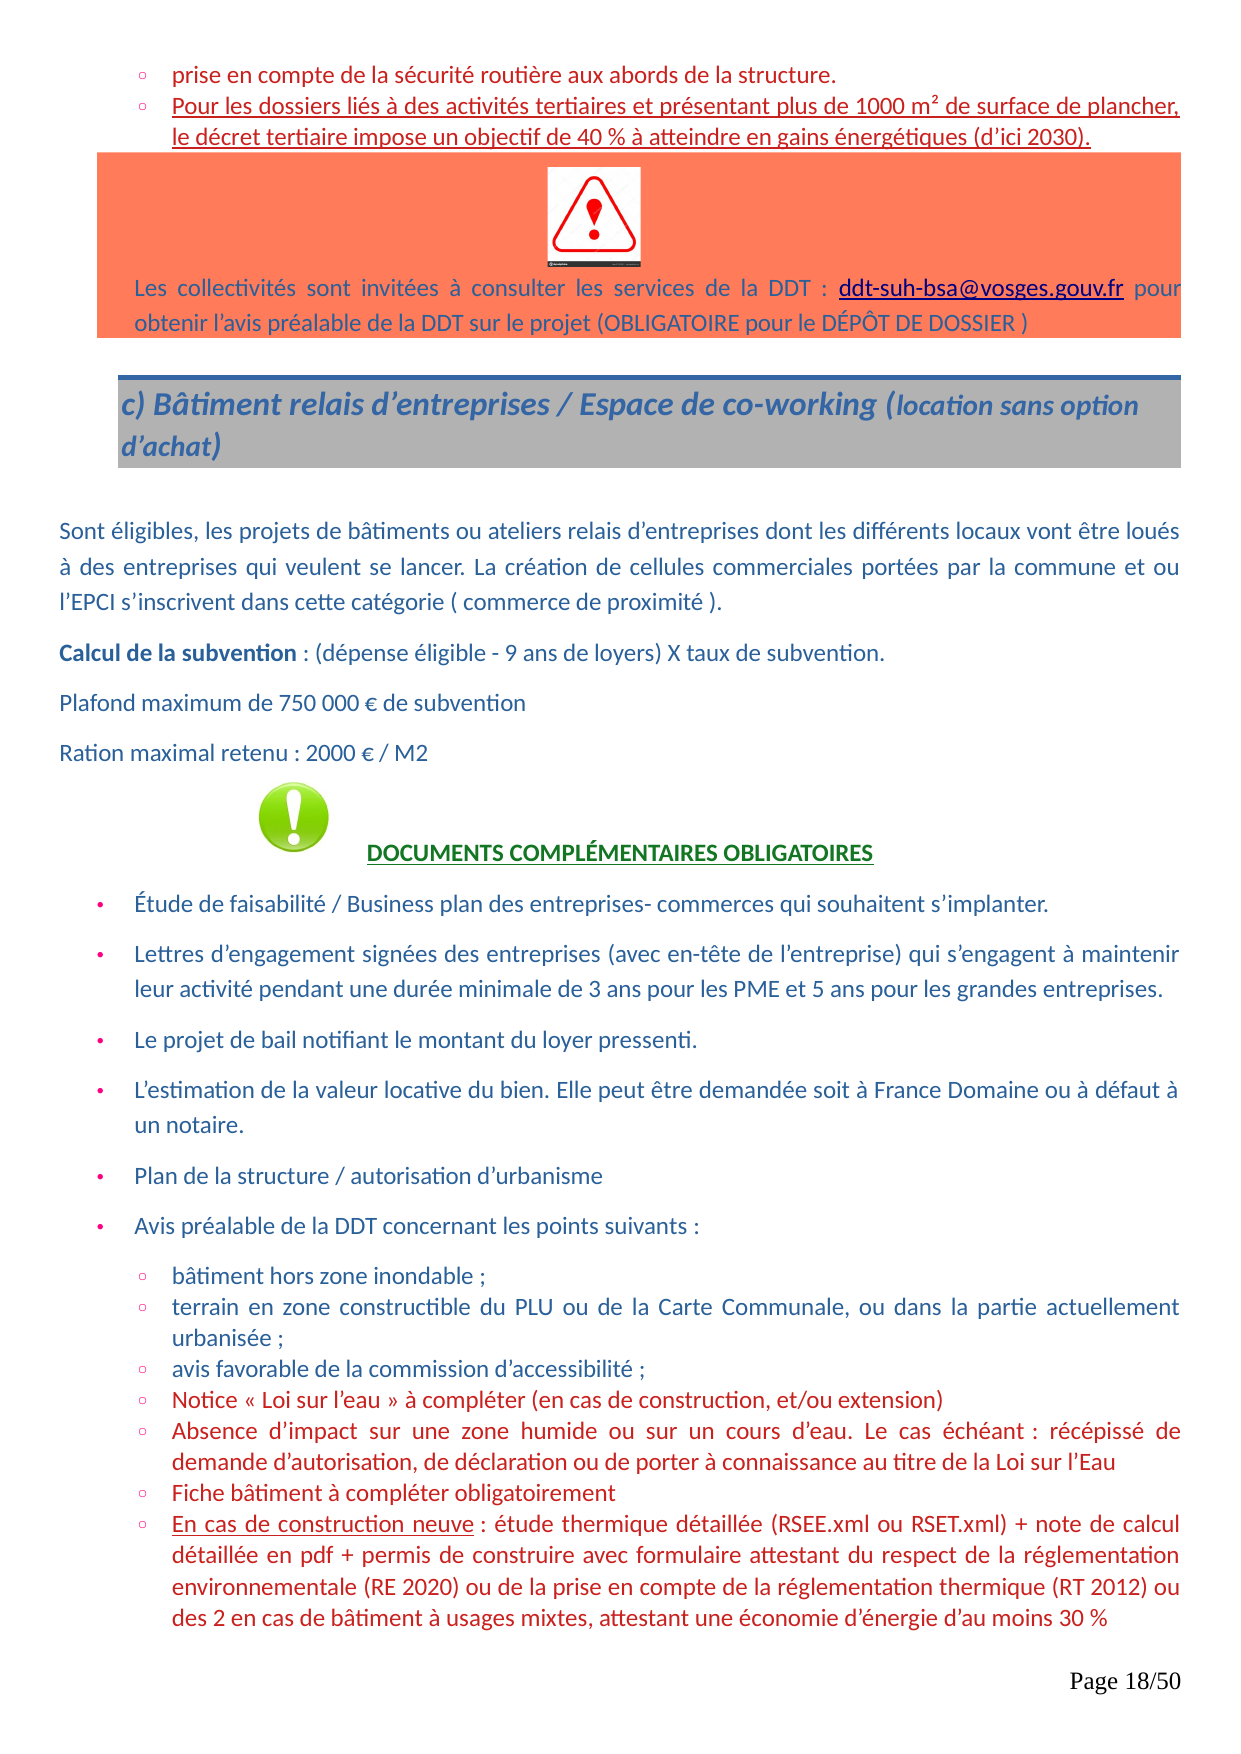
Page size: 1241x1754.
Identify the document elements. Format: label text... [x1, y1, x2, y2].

list Le projet de bail notifiant le montant du loyer pressenti. [97, 1024, 1181, 1055]
list Notice « Loi sur l’eau » à compléter (en cas de construction, et/ou extension) [134, 1384, 1181, 1415]
list Lettres d’engagement signées des entreprises (avec en-tête de l’entreprise) qui s’engagent à maintenir leur activité pendant une durée minimale de 3 ans pour les PME et 5 ans pour les grandes entreprises. [97, 938, 1181, 1004]
list Étude de faisabilité / Business plan des entreprises- commerces qui souhaitent s’implanter. [97, 888, 1181, 919]
list bâtiment hors zone inondable ; [134, 1260, 1181, 1291]
list Avis préalable de la DDT concernant les points suivants : [97, 1210, 1181, 1241]
list Fiche bâtiment à compléter obligatoirement [134, 1477, 1181, 1508]
text Calcul de la subvention : (dépense éligible - 9 ans de loyers) X taux de subvention. [59, 637, 1181, 668]
list Plan de la structure / autorisation d’urbanisme [97, 1160, 1181, 1191]
picture [249, 773, 338, 861]
picture [547, 167, 641, 267]
list Pour les dossiers liés à des activités tertiaires et présentant plus de 1000 m² de surface de plancher, le décret tertiaire impose un objectif de 40 % à atteindre en gains énergétiques (d’ici 2030). [134, 90, 1181, 152]
list terrain en zone constructible du PLU ou de la Carte Communale, ou dans la partie actuellement urbanisée ; [134, 1291, 1181, 1353]
list L’estimation de la valeur locative du bien. Elle peut être demandée soit à France Domaine ou à défaut à un notaire. [97, 1074, 1181, 1141]
text DOCUMENTS COMPLÉMENTAIRES OBLIGATOIRES [59, 837, 1181, 868]
text Ration maximal retenu : 2000 € / M2 [59, 737, 1181, 768]
text Plafond maximum de 750 000 € de subvention [59, 687, 1181, 718]
list En cas de construction neuve : étude thermique détaillée (RSEE.xml ou RSET.xml) + note de calcul détaillée en pdf + permis de construire avec formulaire attestant du respect de la réglementation environnementale (RE 2020) ou de la prise en compte de la réglementation thermique (RT 2012) ou des 2 en cas de bâtiment à usages mixtes, attestant une économie d’énergie d’au moins 30 % [134, 1508, 1181, 1633]
list Absence d’impact sur une zone humide ou sur un cours d’eau. Le cas échéant : récépissé de demande d’autorisation, de déclaration ou de porter à connaissance au titre de la Loi sur l’Eau [134, 1415, 1181, 1477]
list avis favorable de la commission d’accessibilité ; [134, 1353, 1181, 1384]
list prise en compte de la sécurité routière aux abords de la structure. [134, 59, 1181, 90]
text c) Bâtiment relais d’entreprises / Espace de co-working (location sans option d’achat) [118, 380, 1181, 468]
list Les collectivités sont invitées à consulter les services de la DDT : ddt-suh-bsa@vosges.gouv.fr pour obtenir l’avis préalable de la DDT sur le projet (OBLIGATOIRE pour le DÉPÔT DE DOSSIER ) [97, 152, 1181, 338]
text Sont éligibles, les projets de bâtiments ou ateliers relais d’entreprises dont les différents locaux vont être loués à des entreprises qui veulent se lancer. La création de cellules commerciales portées par la commune et ou l’EPCI s’inscrivent dans cette catégorie ( commerce de proximité ). [59, 515, 1181, 617]
